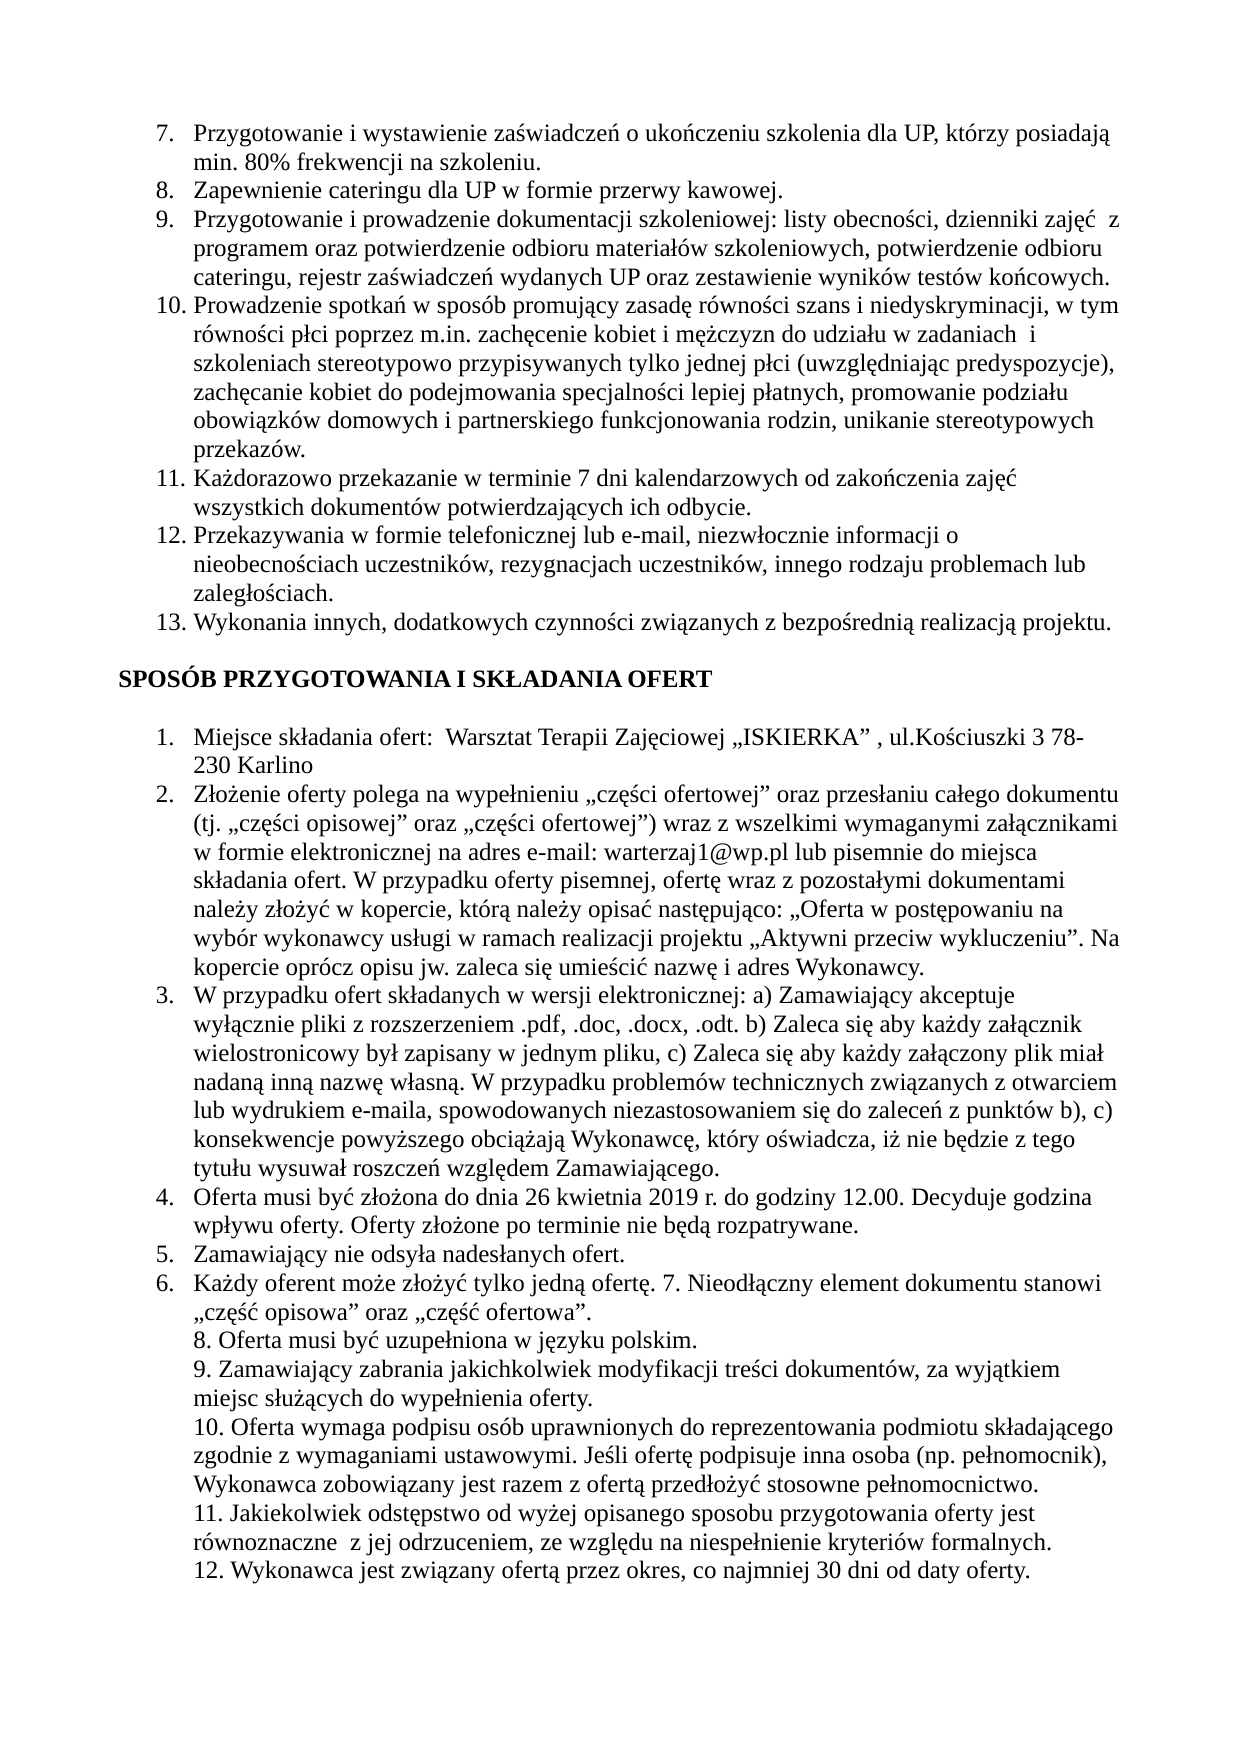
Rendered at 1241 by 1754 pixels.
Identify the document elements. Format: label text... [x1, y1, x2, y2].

list Przekazywania w formie telefonicznej lub e-mail, niezwłocznie informacji o nieobecnościach uczestników, rezygnacjach uczestników, innego rodzaju problemach lub zaległościach. [156, 521, 1122, 607]
list Zamawiający nie odsyła nadesłanych ofert. [156, 1239, 1122, 1268]
list Oferta musi być złożona do dnia 26 kwietnia 2019 r. do godziny 12.00. Decyduje godzina wpływu oferty. Oferty złożone po terminie nie będą rozpatrywane. [156, 1182, 1122, 1239]
list Zapewnienie cateringu dla UP w formie przerwy kawowej. [156, 176, 1122, 204]
list 11. Jakiekolwiek odstępstwo od wyżej opisanego sposobu przygotowania oferty jest równoznaczne z jej odrzuceniem, ze względu na niespełnienie kryteriów formalnych. [156, 1498, 1122, 1556]
text SPOSÓB PRZYGOTOWANIA I SKŁADANIA OFERT [118, 664, 1122, 693]
list Prowadzenie spotkań w sposób promujący zasadę równości szans i niedyskryminacji, w tym równości płci poprzez m.in. zachęcenie kobiet i mężczyzn do udziału w zadaniach i szkoleniach stereotypowo przypisywanych tylko jednej płci (uwzględniając predyspozycje), zachęcanie kobiet do podejmowania specjalności lepiej płatnych, promowanie podziału obowiązków domowych i partnerskiego funkcjonowania rodzin, unikanie stereotypowych przekazów. [156, 291, 1122, 463]
list 12. Wykonawca jest związany ofertą przez okres, co najmniej 30 dni od daty oferty. [156, 1556, 1122, 1584]
list Każdorazowo przekazanie w terminie 7 dni kalendarzowych od zakończenia zajęć wszystkich dokumentów potwierdzających ich odbycie. [156, 463, 1122, 521]
list Miejsce składania ofert: Warsztat Terapii Zajęciowej „ISKIERKA” , ul.Kościuszki 3 78-230 Karlino [156, 722, 1122, 779]
list Przygotowanie i prowadzenie dokumentacji szkoleniowej: listy obecności, dzienniki zajęć z programem oraz potwierdzenie odbioru materiałów szkoleniowych, potwierdzenie odbioru cateringu, rejestr zaświadczeń wydanych UP oraz zestawienie wyników testów końcowych. [156, 204, 1122, 291]
list Każdy oferent może złożyć tylko jedną ofertę. 7. Nieodłączny element dokumentu stanowi „część opisowa” oraz „część ofertowa”. [156, 1268, 1122, 1326]
list Wykonania innych, dodatkowych czynności związanych z bezpośrednią realizacją projektu. [156, 607, 1122, 636]
list W przypadku ofert składanych w wersji elektronicznej: a) Zamawiający akceptuje wyłącznie pliki z rozszerzeniem .pdf, .doc, .docx, .odt. b) Zaleca się aby każdy załącznik wielostronicowy był zapisany w jednym pliku, c) Zaleca się aby każdy załączony plik miał nadaną inną nazwę własną. W przypadku problemów technicznych związanych z otwarciem lub wydrukiem e-maila, spowodowanych niezastosowaniem się do zaleceń z punktów b), c) konsekwencje powyższego obciążają Wykonawcę, który oświadcza, iż nie będzie z tego tytułu wysuwał roszczeń względem Zamawiającego. [156, 981, 1122, 1182]
list 9. Zamawiający zabrania jakichkolwiek modyfikacji treści dokumentów, za wyjątkiem miejsc służących do wypełnienia oferty. [156, 1354, 1122, 1412]
list 10. Oferta wymaga podpisu osób uprawnionych do reprezentowania podmiotu składającego zgodnie z wymaganiami ustawowymi. Jeśli ofertę podpisuje inna osoba (np. pełnomocnik), Wykonawca zobowiązany jest razem z ofertą przedłożyć stosowne pełnomocnictwo. [156, 1412, 1122, 1498]
list 8. Oferta musi być uzupełniona w języku polskim. [156, 1326, 1122, 1354]
list Złożenie oferty polega na wypełnieniu „części ofertowej” oraz przesłaniu całego dokumentu (tj. „części opisowej” oraz „części ofertowej”) wraz z wszelkimi wymaganymi załącznikami w formie elektronicznej na adres e-mail: warterzaj1@wp.pl lub pisemnie do miejsca składania ofert. W przypadku oferty pisemnej, ofertę wraz z pozostałymi dokumentami należy złożyć w kopercie, którą należy opisać następująco: „Oferta w postępowaniu na wybór wykonawcy usługi w ramach realizacji projektu „Aktywni przeciw wykluczeniu”. Na kopercie oprócz opisu jw. zaleca się umieścić nazwę i adres Wykonawcy. [156, 779, 1122, 981]
list Przygotowanie i wystawienie zaświadczeń o ukończeniu szkolenia dla UP, którzy posiadają min. 80% frekwencji na szkoleniu. [156, 118, 1122, 176]
